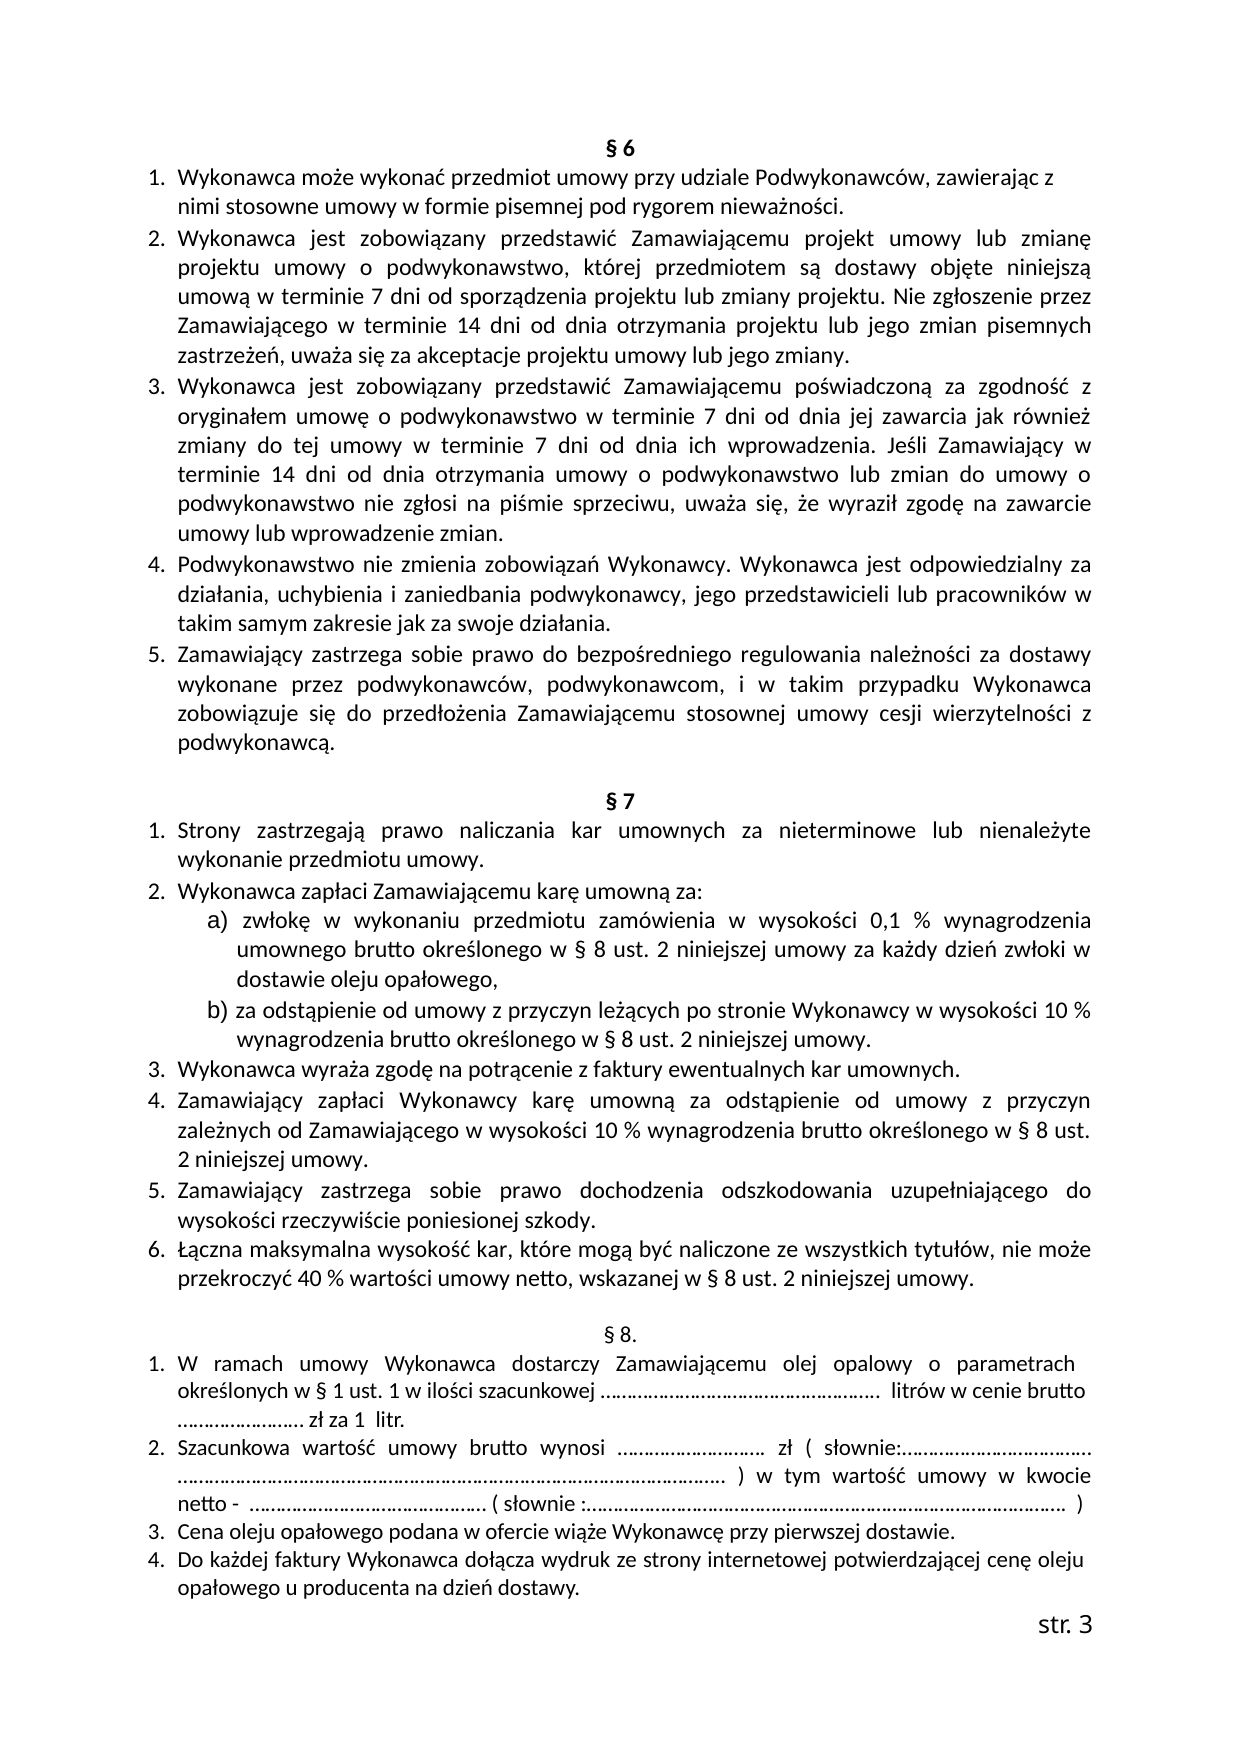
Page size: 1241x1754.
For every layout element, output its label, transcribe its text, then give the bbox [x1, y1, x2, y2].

text 3. Wykonawca wyraża zgodę na potrącenie z faktury ewentualnych kar umownych. [148, 1054, 1093, 1083]
text 2. Wykonawca jest zobowiązany przedstawić Zamawiającemu projekt umowy lub zmianę projektu umowy o podwykonawstwo, której przedmiotem są dostawy objęte niniejszą umową w terminie 7 dni od sporządzenia projektu lub zmiany projektu. Nie zgłoszenie przez Zamawiającego w terminie 14 dni od dnia otrzymania projektu lub jego zmian pisemnych zastrzeżeń, uważa się za akceptacje projektu umowy lub jego zmiany. [148, 223, 1093, 369]
text 1. Strony zastrzegają prawo naliczania kar umownych za nieterminowe lub nienależyte wykonanie przedmiotu umowy. [148, 815, 1093, 874]
text 1. Wykonawca może wykonać przedmiot umowy przy udziale Podwykonawców, zawierając z nimi stosowne umowy w formie pisemnej pod rygorem nieważności. [148, 162, 1093, 221]
text § 6 [148, 133, 1093, 162]
text 4. Zamawiający zapłaci Wykonawcy karę umowną za odstąpienie od umowy z przyczyn zależnych od Zamawiającego w wysokości 10 % wynagrodzenia brutto określonego w § 8 ust. 2 niniejszej umowy. [148, 1085, 1093, 1173]
text b) za odstąpienie od umowy z przyczyn leżących po stronie Wykonawcy w wysokości 10 % wynagrodzenia brutto określonego w § 8 ust. 2 niniejszej umowy. [207, 995, 1093, 1054]
text § 8. [148, 1321, 1093, 1349]
text § 7 [148, 786, 1093, 815]
list Cena oleju opałowego podana w ofercie wiąże Wykonawcę przy pierwszej dostawie. [148, 1517, 1093, 1545]
list Szacunkowa wartość umowy brutto wynosi ………………………. zł ( słownie:……………………………… ………………………………………………………………………………………….. ) w tym wartość umowy w kwocie netto - ……………………………………… ( słownie :………………………………………………………………………………. ) [148, 1433, 1093, 1517]
text 4. Podwykonawstwo nie zmienia zobowiązań Wykonawcy. Wykonawca jest odpowiedzialny za działania, uchybienia i zaniedbania podwykonawcy, jego przedstawicieli lub pracowników w takim samym zakresie jak za swoje działania. [148, 549, 1093, 637]
text 5. Zamawiający zastrzega sobie prawo do bezpośredniego regulowania należności za dostawy wykonane przez podwykonawców, podwykonawcom, i w takim przypadku Wykonawca zobowiązuje się do przedłożenia Zamawiającemu stosownej umowy cesji wierzytelności z podwykonawcą. [148, 639, 1093, 757]
text 2. Wykonawca zapłaci Zamawiającemu karę umowną za: [148, 876, 1093, 905]
text 5. Zamawiający zastrzega sobie prawo dochodzenia odszkodowania uzupełniającego do wysokości rzeczywiście poniesionej szkody. [148, 1176, 1093, 1234]
text 3. Wykonawca jest zobowiązany przedstawić Zamawiającemu poświadczoną za zgodność z oryginałem umowę o podwykonawstwo w terminie 7 dni od dnia jej zawarcia jak również zmiany do tej umowy w terminie 7 dni od dnia ich wprowadzenia. Jeśli Zamawiający w terminie 14 dni od dnia otrzymania umowy o podwykonawstwo lub zmian do umowy o podwykonawstwo nie zgłosi na piśmie sprzeciwu, uważa się, że wyraził zgodę na zawarcie umowy lub wprowadzenie zmian. [148, 371, 1093, 547]
list W ramach umowy Wykonawca dostarczy Zamawiającemu olej opalowy o parametrach określonych w § 1 ust. 1 w ilości szacunkowej …………………………………………….. litrów w cenie brutto …………………… zł za 1 litr. [148, 1349, 1093, 1433]
list Do każdej faktury Wykonawca dołącza wydruk ze strony internetowej potwierdzającej cenę oleju opałowego u producenta na dzień dostawy. [148, 1545, 1093, 1601]
text a) zwłokę w wykonaniu przedmiotu zamówienia w wysokości 0,1 % wynagrodzenia umownego brutto określonego w § 8 ust. 2 niniejszej umowy za każdy dzień zwłoki w dostawie oleju opałowego, [207, 905, 1093, 993]
text 6. Łączna maksymalna wysokość kar, które mogą być naliczone ze wszystkich tytułów, nie może przekroczyć 40 % wartości umowy netto, wskazanej w § 8 ust. 2 niniejszej umowy. [148, 1234, 1093, 1293]
